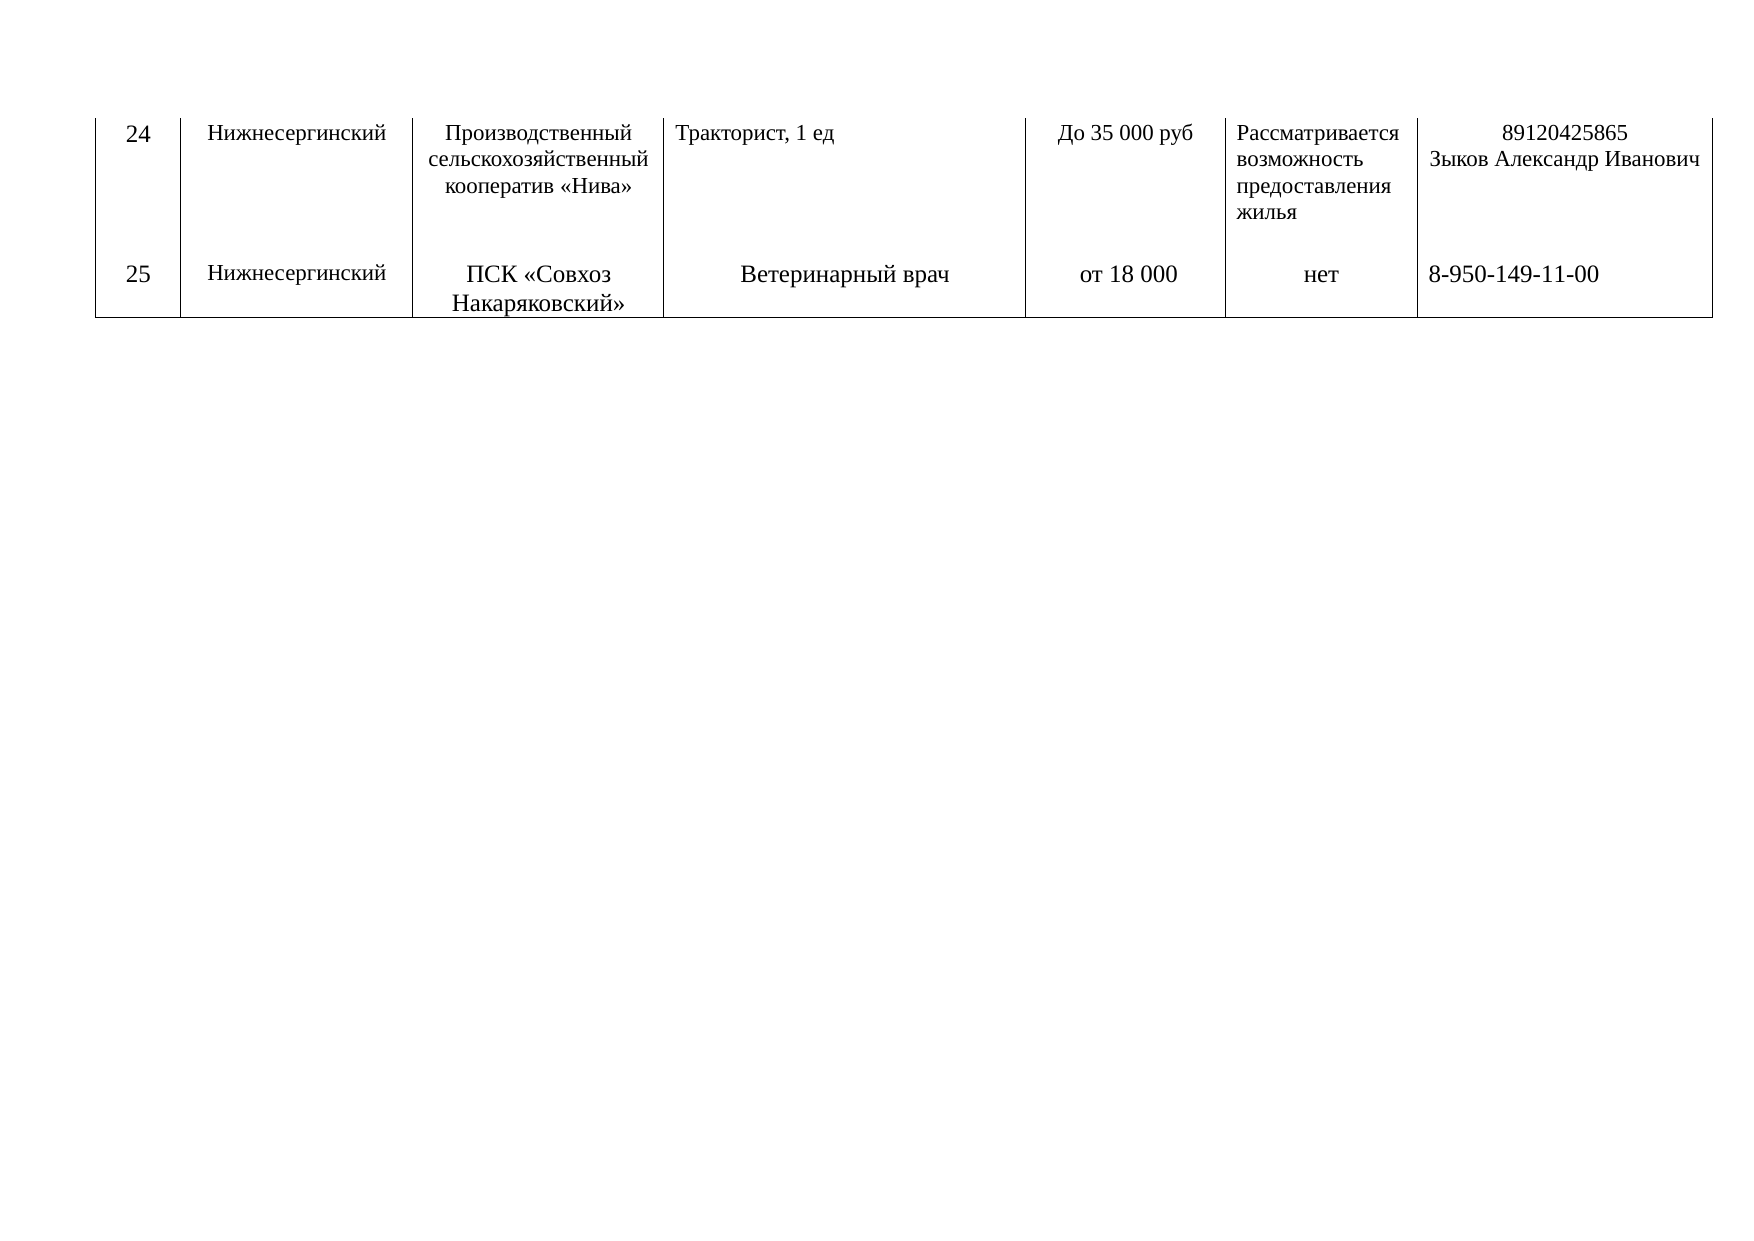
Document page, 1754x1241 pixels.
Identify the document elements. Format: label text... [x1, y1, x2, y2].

table_cell ПСК «Совхоз Накаряковский» [413, 259, 663, 317]
table_cell Рассматривается возможность предоставления жилья [1226, 118, 1417, 259]
table_cell Ветеринарный врач [664, 259, 1025, 317]
table_cell Нижнесергинский [181, 259, 412, 317]
table_cell Производственный сельскохозяйственный кооператив «Нива» [413, 118, 663, 259]
table_cell 8-950-149-11-00 [1418, 259, 1712, 317]
table_cell Тракторист, 1 ед [664, 118, 1025, 259]
table_cell 89120425865 Зыков Александр Иванович [1418, 118, 1712, 259]
table_cell 25 [96, 259, 180, 317]
table_cell от 18 000 [1026, 259, 1225, 317]
table_cell нет [1226, 259, 1417, 317]
table_cell До 35 000 руб [1026, 118, 1225, 259]
table_cell Нижнесергинский [181, 118, 412, 259]
table_cell 24 [96, 118, 180, 259]
